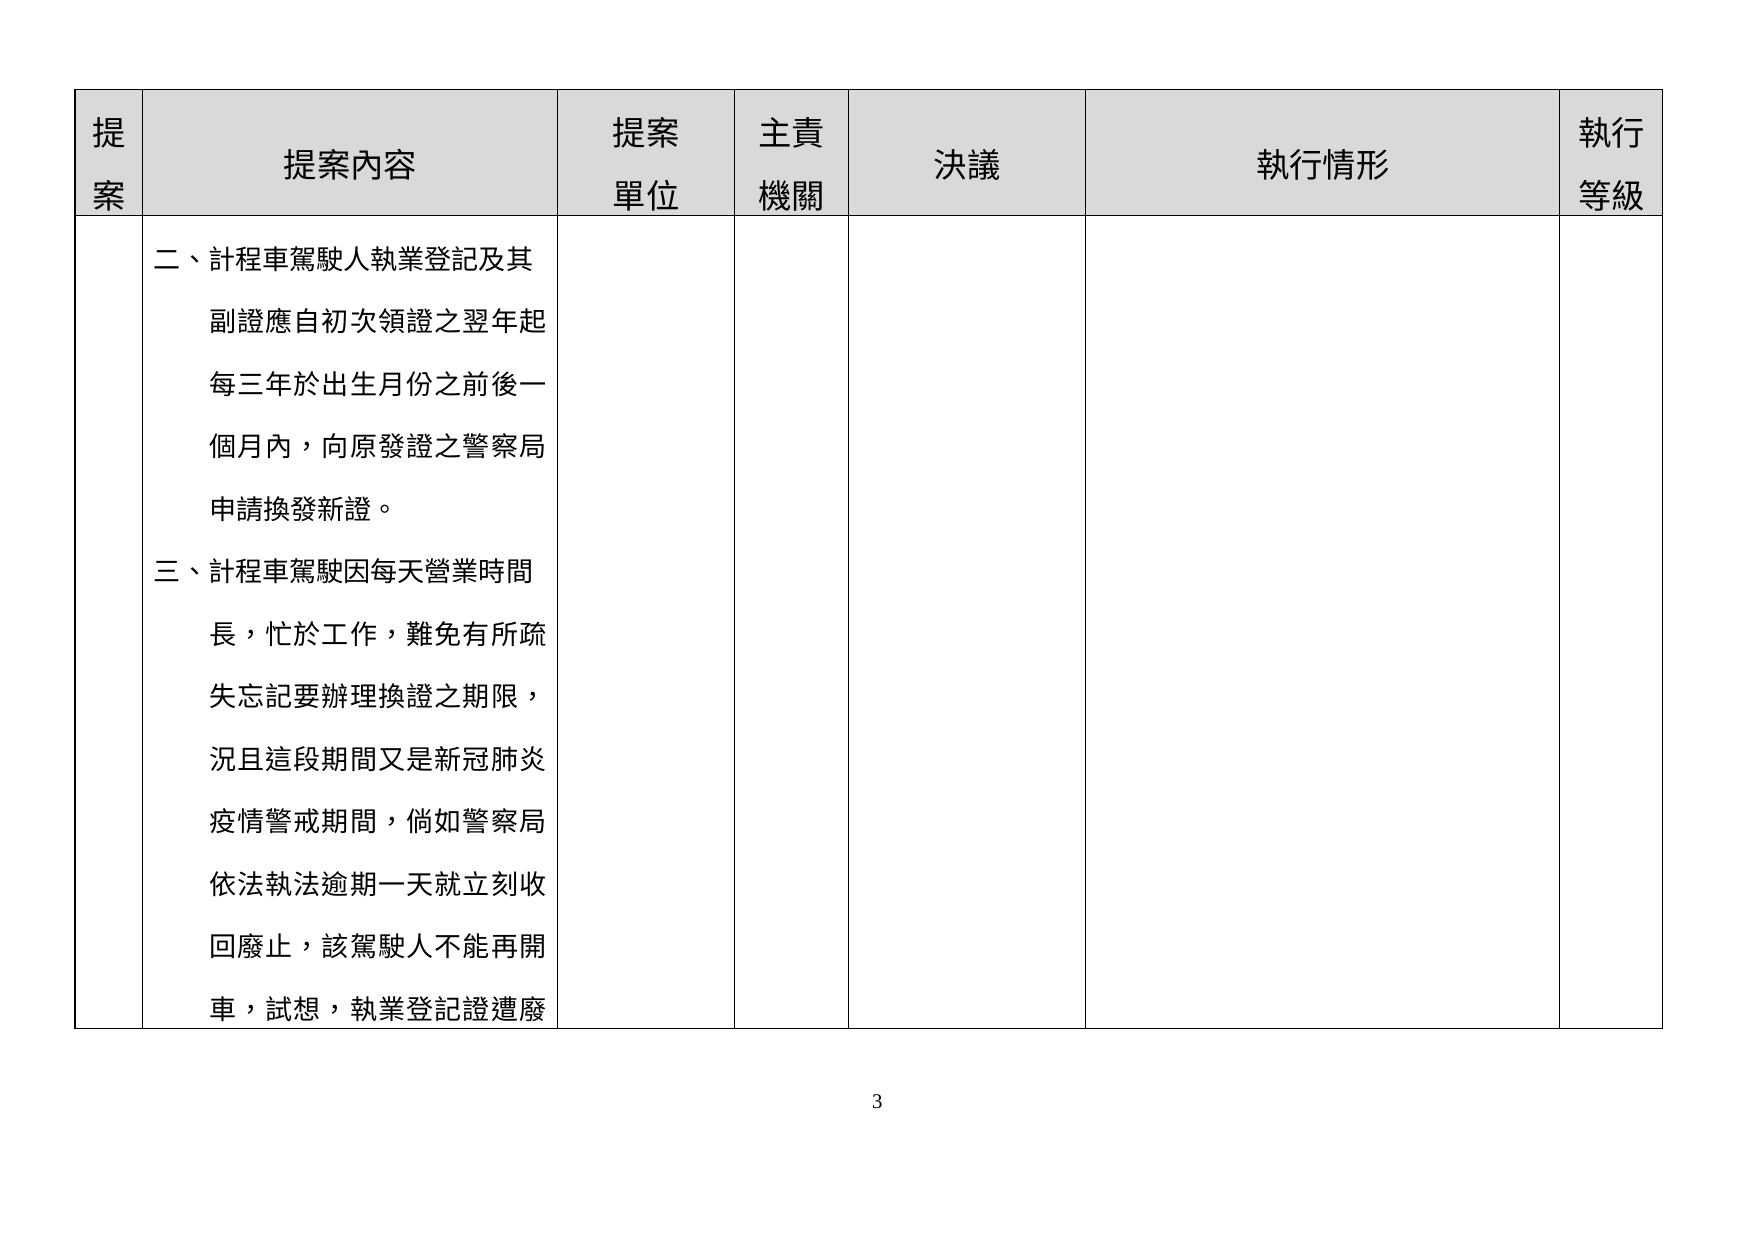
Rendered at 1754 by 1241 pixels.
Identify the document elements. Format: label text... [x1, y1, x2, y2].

table_header 決議 [849, 90, 1085, 215]
table_cell [76, 216, 142, 1028]
table_header 執行等級 [1560, 90, 1662, 215]
table_header 提案內容 [143, 90, 557, 215]
table_cell [1560, 216, 1662, 1028]
table_cell [558, 216, 734, 1028]
table_header 提案 單位 [558, 90, 734, 215]
table_cell [1086, 216, 1559, 1028]
table_header 執行情形 [1086, 90, 1559, 215]
table_header 主責 機關 [735, 90, 848, 215]
table_cell 二、計程車駕駛人執業登記及其 副證應自初次領證之翌年起每三年於出生月份之前後一個月內，向原發證之警察局申請換發新證。 三、計程車駕駛因每天營業時間 長，忙於工作，難免有所疏失忘記要辦理換證之期限，況且這段期間又是新冠肺炎疫情警戒期間，倘如警察局依法執法逾期一天就立刻收回廢止，該駕駛人不能再開車，試想，執業登記證遭廢 [143, 216, 557, 1028]
table_cell [735, 216, 848, 1028]
table_cell [849, 216, 1085, 1028]
table_header 提案 [76, 90, 142, 215]
